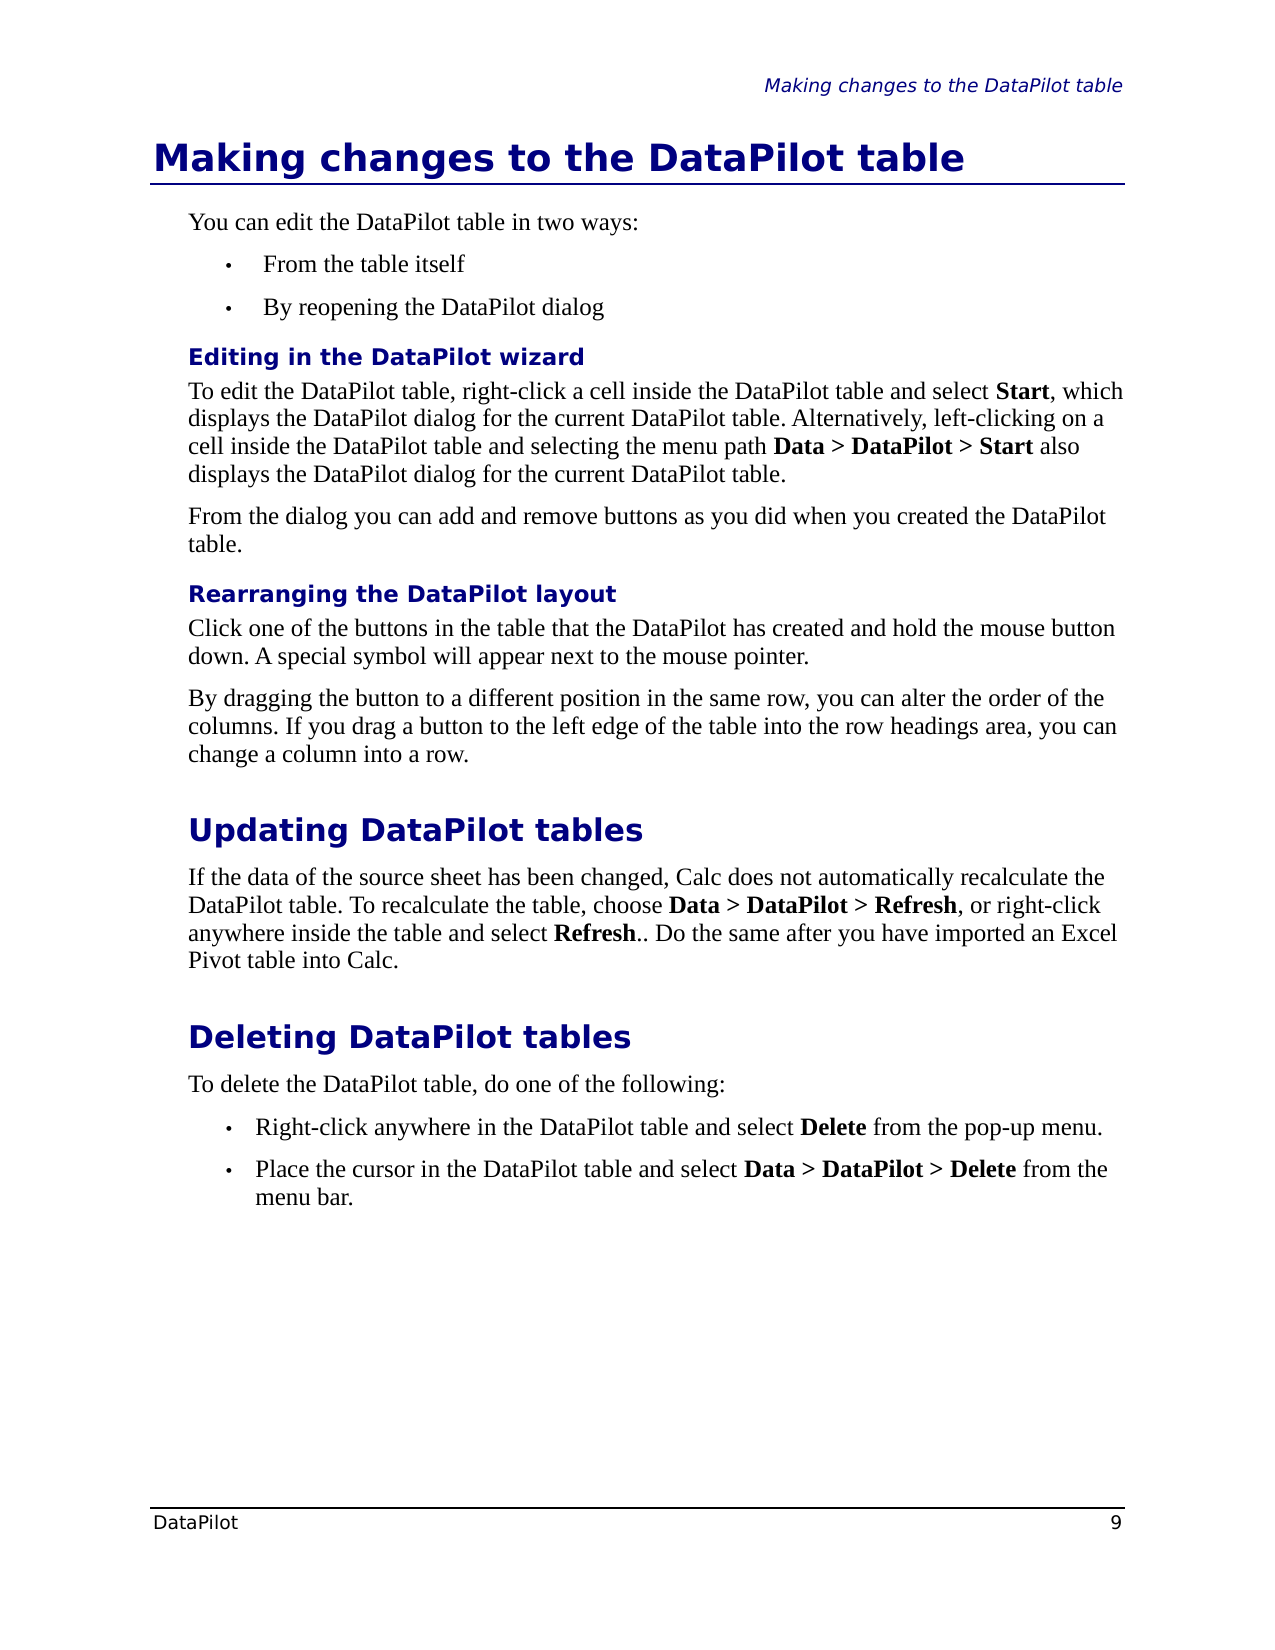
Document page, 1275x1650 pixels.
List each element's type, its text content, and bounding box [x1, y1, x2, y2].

subtitle Making changes to the DataPilot table [150, 134, 1125, 183]
text To delete the DataPilot table, do one of the following: [188, 1070, 1125, 1098]
subtitle Updating DataPilot tables [188, 812, 1125, 849]
subtitle Deleting DataPilot tables [188, 1019, 1125, 1056]
list From the table itself [225, 250, 1125, 278]
subtitle Editing in the DataPilot wizard [188, 344, 1125, 371]
text Click one of the buttons in the table that the DataPilot has created and hold the mouse button down. A special symbol will appear next to the mouse pointer. [188, 614, 1125, 670]
list By reopening the DataPilot dialog [225, 293, 1125, 321]
text By dragging the button to a different position in the same row, you can alter the order of the columns. If you drag a button to the left edge of the table into the row headings area, you can change a column into a row. [188, 684, 1125, 768]
list Right-click anywhere in the DataPilot table and select Delete from the pop-up menu. [226, 1113, 1125, 1141]
text If the data of the source sheet has been changed, Calc does not automatically recalculate the DataPilot table. To recalculate the table, choose Data > DataPilot > Refresh, or right-click anywhere inside the table and select Refresh.. Do the same after you have imported an Excel Pivot table into Calc. [188, 863, 1125, 974]
text From the dialog you can add and remove buttons as you did when you created the DataPilot table. [188, 502, 1125, 558]
text To edit the DataPilot table, right-click a cell inside the DataPilot table and select Start, which displays the DataPilot dialog for the current DataPilot table. Alternatively, left-clicking on a cell inside the DataPilot table and selecting the menu path Data > DataPilot > Start also displays the DataPilot dialog for the current DataPilot table. [188, 377, 1125, 488]
text You can edit the DataPilot table in two ways: [188, 208, 1125, 236]
subtitle Rearranging the DataPilot layout [188, 582, 1125, 608]
list Place the cursor in the DataPilot table and select Data > DataPilot > Delete from the menu bar. [226, 1155, 1125, 1211]
